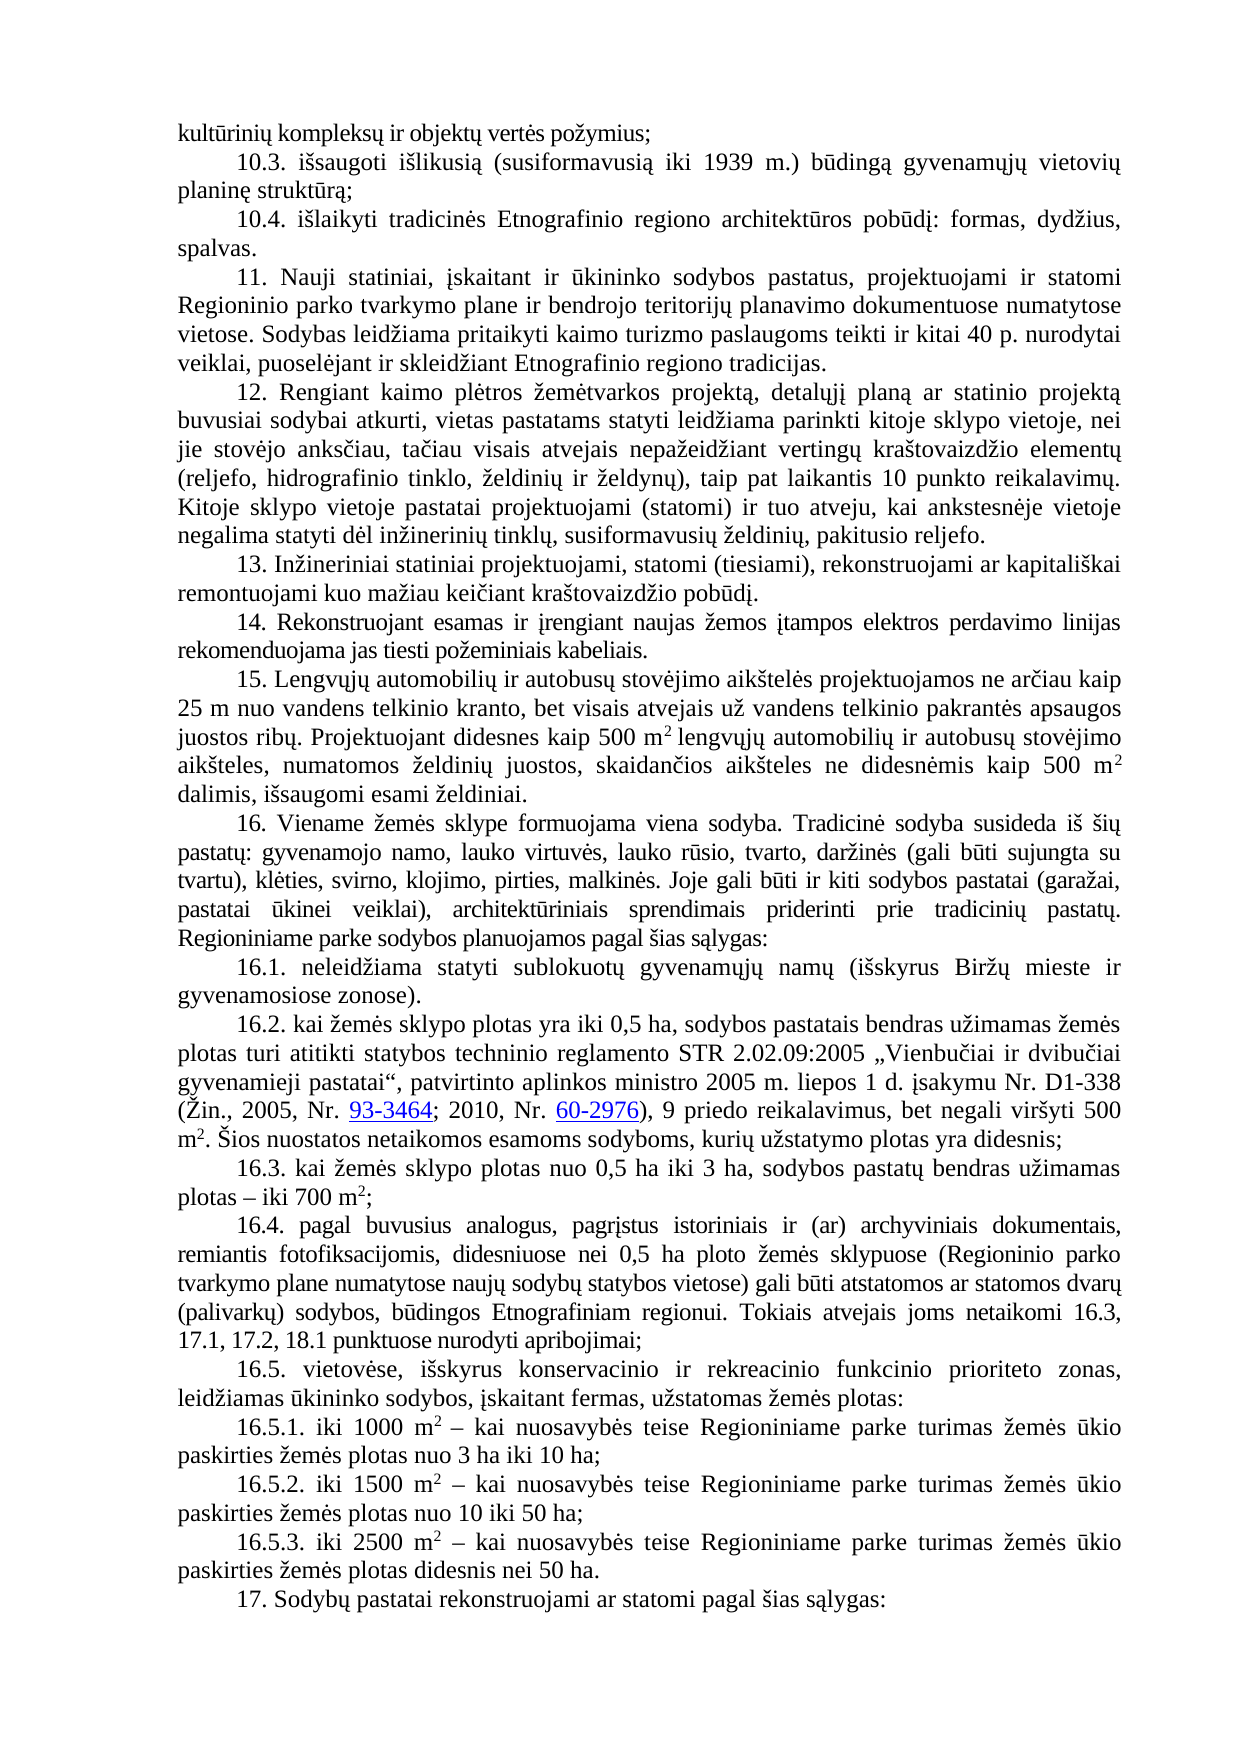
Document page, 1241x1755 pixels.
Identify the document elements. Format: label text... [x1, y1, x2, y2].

text 15. Lengvųjų automobilių ir autobusų stovėjimo aikštelės projektuojamos ne arčiau kaip 25 m nuo vandens telkinio kranto, bet visais atvejais už vandens telkinio pakrantės apsaugos juostos ribų. Projektuojant didesnes kaip 500 m2 lengvųjų automobilių ir autobusų stovėjimo aikšteles, numatomos želdinių juostos, skaidančios aikšteles ne didesnėmis kaip 500 m2 dalimis, išsaugomi esami želdiniai. [177, 664, 1122, 808]
text 11. Nauji statiniai, įskaitant ir ūkininko sodybos pastatus, projektuojami ir statomi Regioninio parko tvarkymo plane ir bendrojo teritorijų planavimo dokumentuose numatytose vietose. Sodybas leidžiama pritaikyti kaimo turizmo paslaugoms teikti ir kitai 40 p. nurodytai veiklai, puoselėjant ir skleidžiant Etnografinio regiono tradicijas. [177, 262, 1122, 377]
text 10.3. išsaugoti išlikusią (susiformavusią iki 1939 m.) būdingą gyvenamųjų vietovių planinę struktūrą; [177, 147, 1122, 204]
text 16.3. kai žemės sklypo plotas nuo 0,5 ha iki 3 ha, sodybos pastatų bendras užimamas plotas – iki 700 m2; [177, 1153, 1122, 1211]
text 12. Rengiant kaimo plėtros žemėtvarkos projektą, detalųjį planą ar statinio projektą buvusiai sodybai atkurti, vietas pastatams statyti leidžiama parinkti kitoje sklypo vietoje, nei jie stovėjo anksčiau, tačiau visais atvejais nepažeidžiant vertingų kraštovaizdžio elementų (reljefo, hidrografinio tinklo, želdinių ir želdynų), taip pat laikantis 10 punkto reikalavimų. Kitoje sklypo vietoje pastatai projektuojami (statomi) ir tuo atveju, kai ankstesnėje vietoje negalima statyti dėl inžinerinių tinklų, susiformavusių želdinių, pakitusio reljefo. [177, 377, 1122, 549]
text 16.1. neleidžiama statyti sublokuotų gyvenamųjų namų (išskyrus Biržų mieste ir gyvenamosiose zonose). [177, 952, 1122, 1009]
text 16.4. pagal buvusius analogus, pagrįstus istoriniais ir (ar) archyviniais dokumentais, remiantis fotofiksacijomis, didesniuose nei 0,5 ha ploto žemės sklypuose (Regioninio parko tvarkymo plane numatytose naujų sodybų statybos vietose) gali būti atstatomos ar statomos dvarų (palivarkų) sodybos, būdingos Etnografiniam regionui. Tokiais atvejais joms netaikomi 16.3, 17.1, 17.2, 18.1 punktuose nurodyti apribojimai; [177, 1211, 1122, 1354]
text kultūrinių kompleksų ir objektų vertės požymius; [177, 118, 1122, 147]
text 16.5. vietovėse, išskyrus konservacinio ir rekreacinio funkcinio prioriteto zonas, leidžiamas ūkininko sodybos, įskaitant fermas, užstatomas žemės plotas: [177, 1354, 1122, 1412]
text 14. Rekonstruojant esamas ir įrengiant naujas žemos įtampos elektros perdavimo linijas rekomenduojama jas tiesti požeminiais kabeliais. [177, 607, 1122, 664]
text 13. Inžineriniai statiniai projektuojami, statomi (tiesiami), rekonstruojami ar kapitališkai remontuojami kuo mažiau keičiant kraštovaizdžio pobūdį. [177, 549, 1122, 607]
text 17. Sodybų pastatai rekonstruojami ar statomi pagal šias sąlygas: [177, 1584, 1122, 1613]
text 16.5.2. iki 1500 m2 – kai nuosavybės teise Regioniniame parke turimas žemės ūkio paskirties žemės plotas nuo 10 iki 50 ha; [177, 1469, 1122, 1527]
text 16. Viename žemės sklype formuojama viena sodyba. Tradicinė sodyba susideda iš šių pastatų: gyvenamojo namo, lauko virtuvės, lauko rūsio, tvarto, daržinės (gali būti sujungta su tvartu), klėties, svirno, klojimo, pirties, malkinės. Joje gali būti ir kiti sodybos pastatai (garažai, pastatai ūkinei veiklai), architektūriniais sprendimais priderinti prie tradicinių pastatų. Regioniniame parke sodybos planuojamos pagal šias sąlygas: [177, 808, 1122, 952]
text 16.5.3. iki 2500 m2 – kai nuosavybės teise Regioniniame parke turimas žemės ūkio paskirties žemės plotas didesnis nei 50 ha. [177, 1527, 1122, 1584]
text 10.4. išlaikyti tradicinės Etnografinio regiono architektūros pobūdį: formas, dydžius, spalvas. [177, 204, 1122, 262]
text 16.5.1. iki 1000 m2 – kai nuosavybės teise Regioniniame parke turimas žemės ūkio paskirties žemės plotas nuo 3 ha iki 10 ha; [177, 1412, 1122, 1469]
text 16.2. kai žemės sklypo plotas yra iki 0,5 ha, sodybos pastatais bendras užimamas žemės plotas turi atitikti statybos techninio reglamento STR 2.02.09:2005 „Vienbučiai ir dvibučiai gyvenamieji pastatai“, patvirtinto aplinkos ministro 2005 m. liepos 1 d. įsakymu Nr. D1-338 (Žin., 2005, Nr. 93-3464; 2010, Nr. 60-2976), 9 priedo reikalavimus, bet negali viršyti 500 m2. Šios nuostatos netaikomos esamoms sodyboms, kurių užstatymo plotas yra didesnis; [177, 1009, 1122, 1153]
